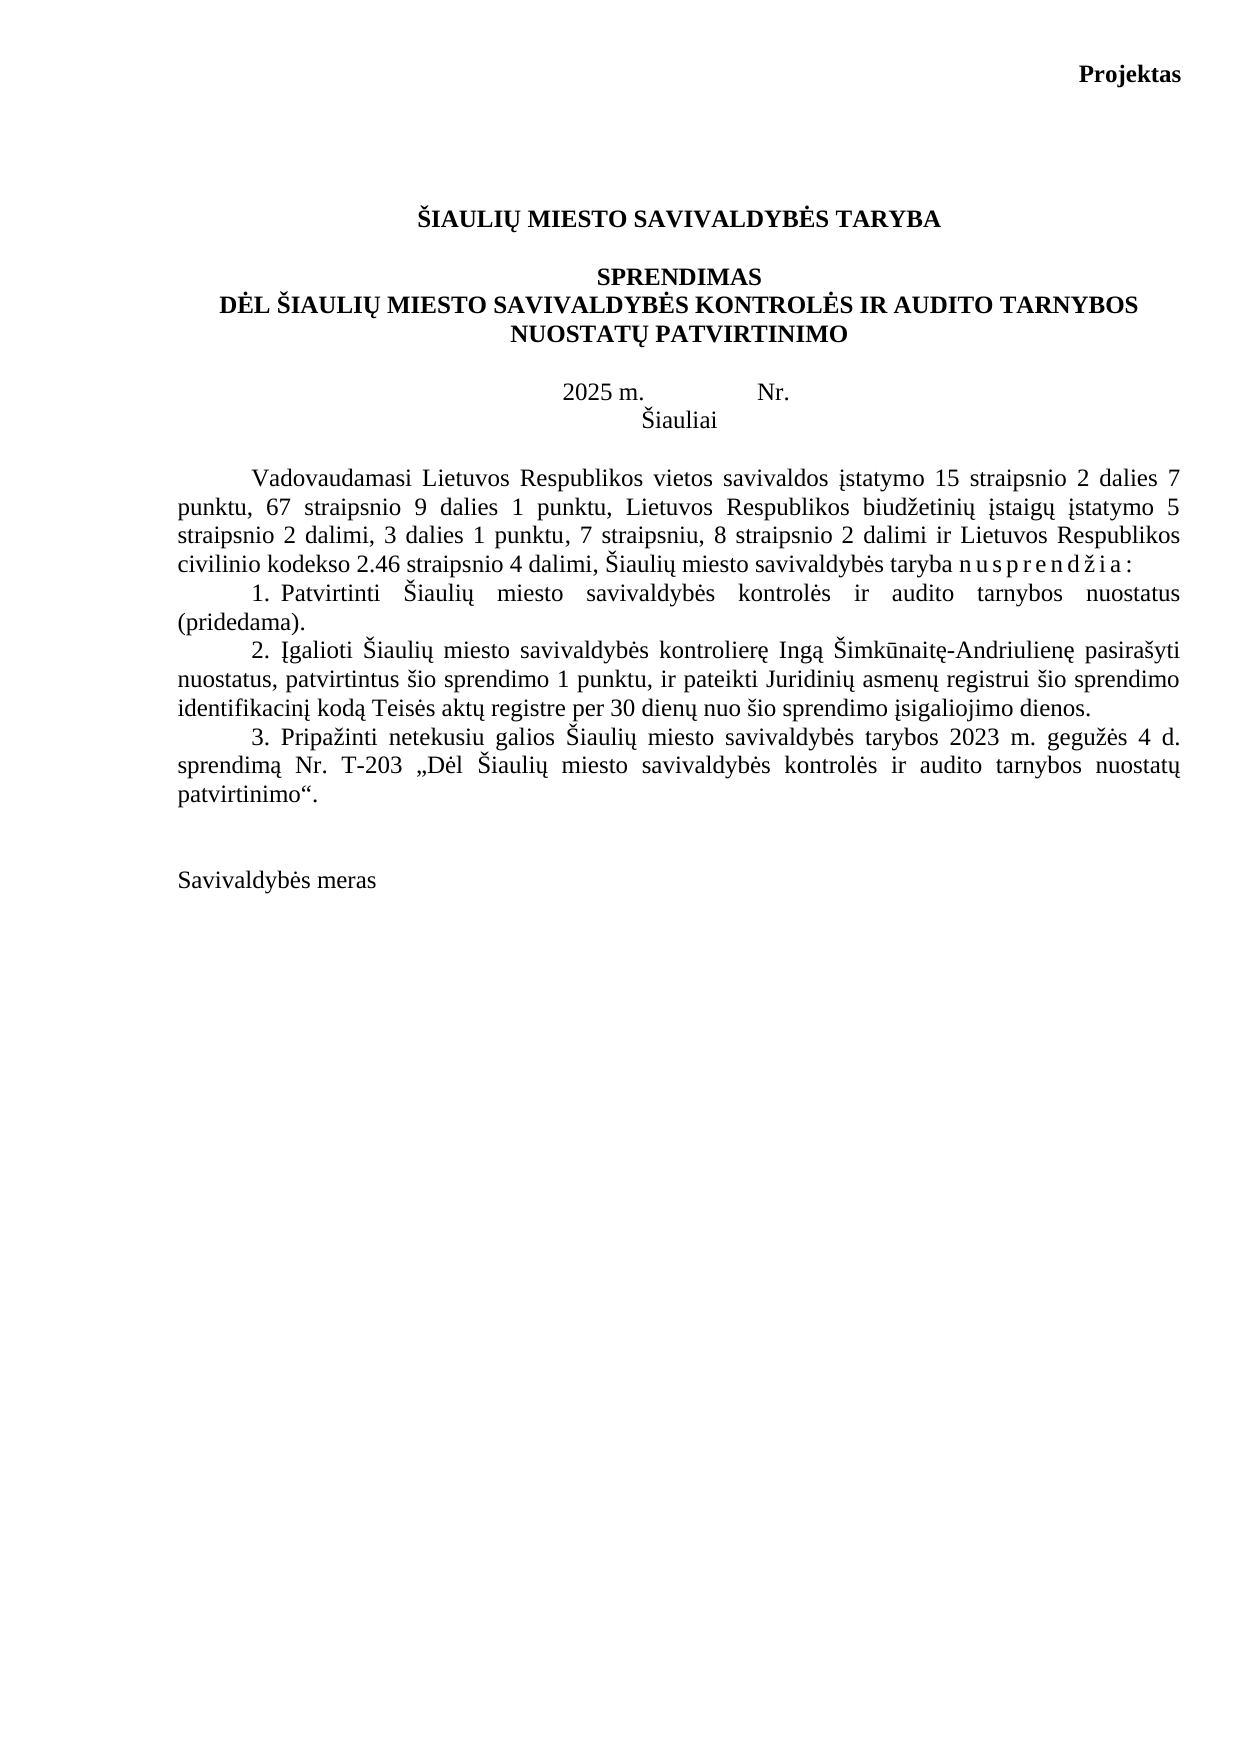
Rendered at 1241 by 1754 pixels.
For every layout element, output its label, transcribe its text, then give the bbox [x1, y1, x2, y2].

text DĖL ŠIAULIŲ MIESTO SAVIVALDYBĖS KONTROLĖS IR AUDITO TARNYBOS NUOSTATŲ PATVIRTINIMO [177, 291, 1181, 348]
text Vadovaudamasi Lietuvos Respublikos vietos savivaldos įstatymo 15 straipsnio 2 dalies 7 punktu, 67 straipsnio 9 dalies 1 punktu, Lietuvos Respublikos biudžetinių įstaigų įstatymo 5 straipsnio 2 dalimi, 3 dalies 1 punktu, 7 straipsniu, 8 straipsnio 2 dalimi ir Lietuvos Respublikos civilinio kodekso 2.46 straipsnio 4 dalimi, Šiaulių miesto savivaldybės taryba nusprendžia: [177, 463, 1181, 578]
text 3. Pripažinti netekusiu galios Šiaulių miesto savivaldybės tarybos 2023 m. gegužės 4 d. sprendimą Nr. T-203 „Dėl Šiaulių miesto savivaldybės kontrolės ir audito tarnybos nuostatų patvirtinimo“. [177, 722, 1181, 808]
text 1. Patvirtinti Šiaulių miesto savivaldybės kontrolės ir audito tarnybos nuostatus (pridedama). [177, 578, 1181, 636]
text Savivaldybės meras [177, 866, 1181, 894]
text SPRENDIMAS [177, 262, 1181, 291]
text Šiauliai [177, 406, 1181, 434]
text 2. Įgalioti Šiaulių miesto savivaldybės kontrolierę Ingą Šimkūnaitę-Andriulienę pasirašyti nuostatus, patvirtintus šio sprendimo 1 punktu, ir pateikti Juridinių asmenų registrui šio sprendimo identifikacinį kodą Teisės aktų registre per 30 dienų nuo šio sprendimo įsigaliojimo dienos. [177, 636, 1181, 722]
subtitle ŠIAULIŲ MIESTO SAVIVALDYBĖS TARYBA [177, 204, 1181, 233]
text 2025 m. Nr. [177, 377, 1181, 406]
